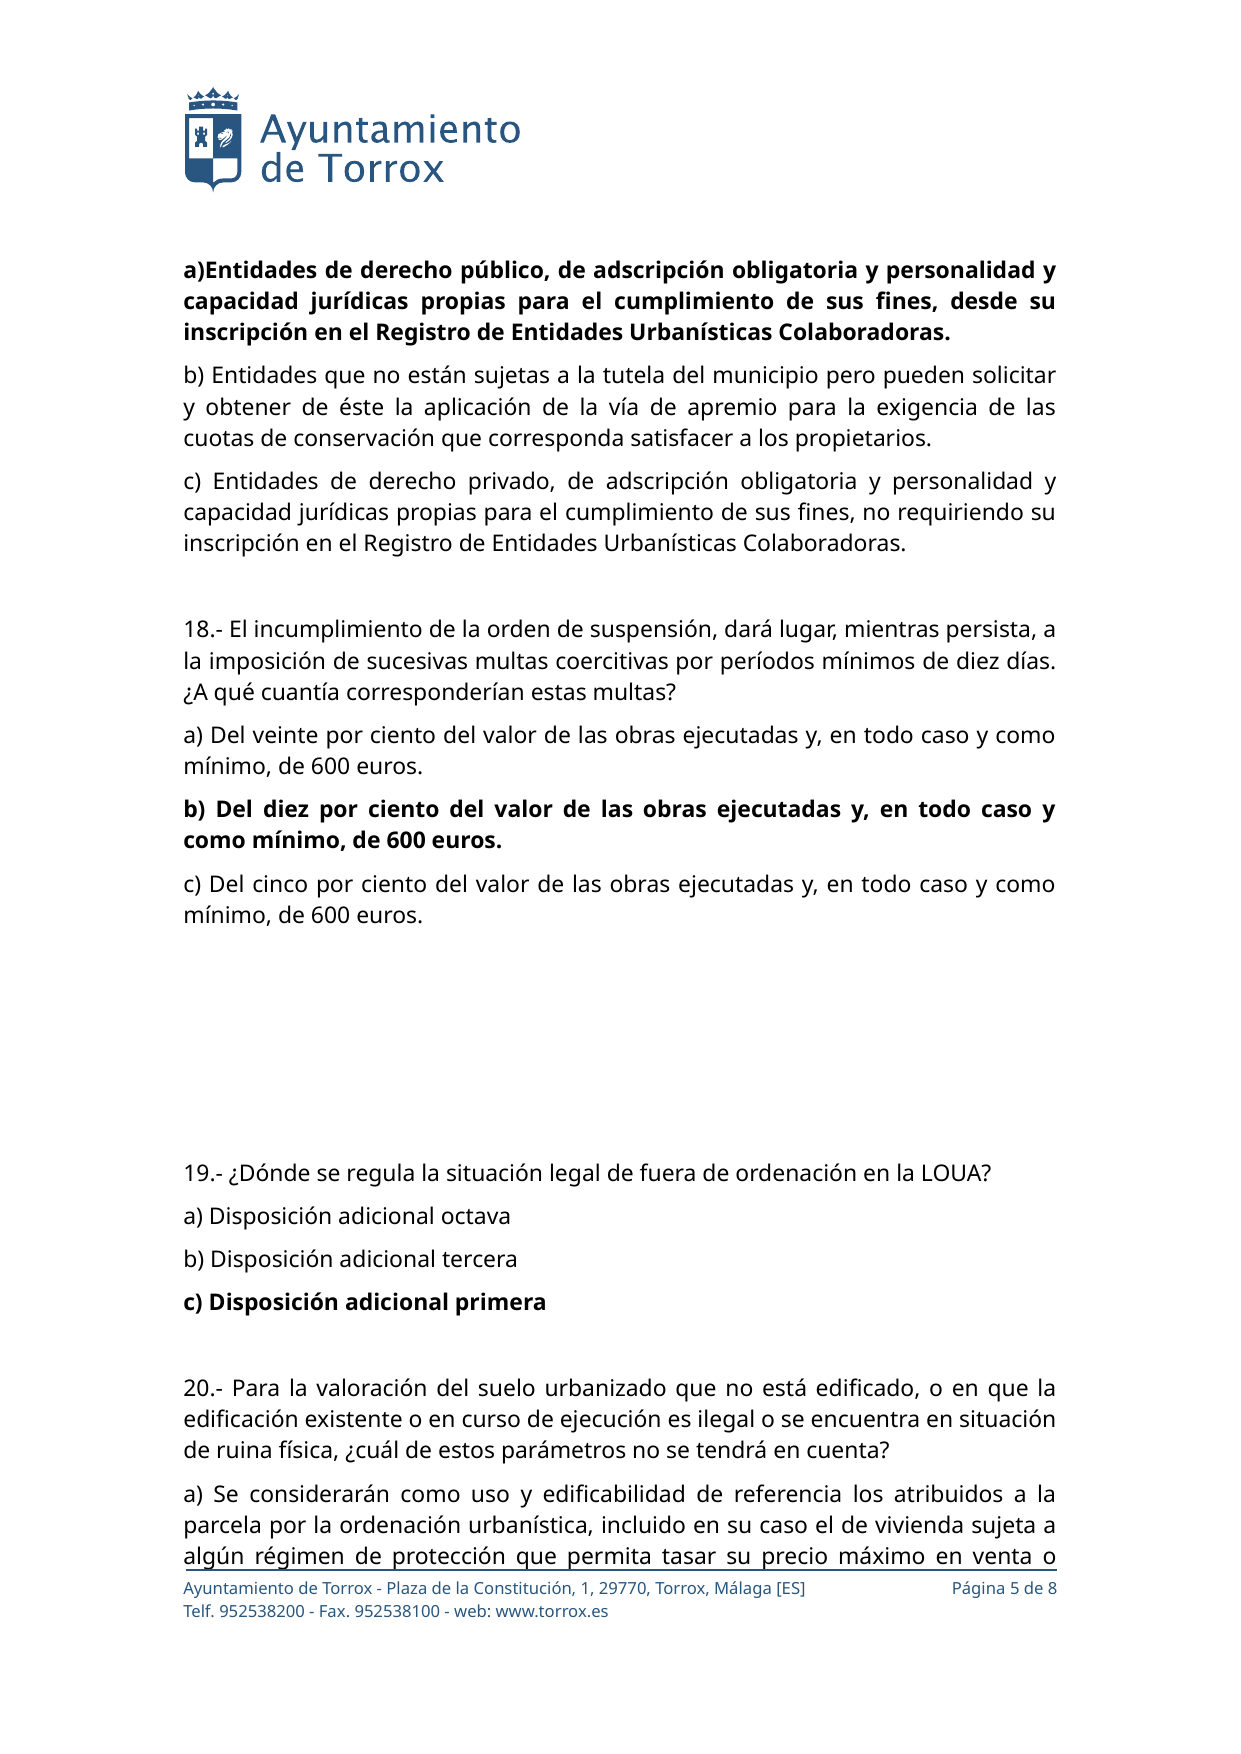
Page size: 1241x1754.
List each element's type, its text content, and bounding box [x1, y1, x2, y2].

text b) Del diez por ciento del valor de las obras ejecutadas y, en todo caso y como mínimo, de 600 euros. [183, 793, 1057, 856]
text a) Del veinte por ciento del valor de las obras ejecutadas y, en todo caso y como mínimo, de 600 euros. [183, 719, 1057, 781]
text c) Disposición adicional primera [183, 1286, 1057, 1317]
text c) Del cinco por ciento del valor de las obras ejecutadas y, en todo caso y como mínimo, de 600 euros. [183, 867, 1057, 930]
text b) Entidades que no están sujetas a la tutela del municipio pero pueden solicitar y obtener de éste la aplicación de la vía de apremio para la exigencia de las cuotas de conservación que corresponda satisfacer a los propietarios. [183, 359, 1057, 453]
text 19.- ¿Dónde se regula la situación legal de fuera de ordenación en la LOUA? [183, 1157, 1057, 1188]
text 20.- Para la valoración del suelo urbanizado que no está edificado, o en que la edificación existente o en curso de ejecución es ilegal o se encuentra en situación de ruina física, ¿cuál de estos parámetros no se tendrá en cuenta? [183, 1372, 1057, 1466]
text a)Entidades de derecho público, de adscripción obligatoria y personalidad y capacidad jurídicas propias para el cumplimiento de sus fines, desde su inscripción en el Registro de Entidades Urbanísticas Colaboradoras. [183, 254, 1057, 348]
text b) Disposición adicional tercera [183, 1243, 1057, 1274]
text 18.- El incumplimiento de la orden de suspensión, dará lugar, mientras persista, a la imposición de sucesivas multas coercitivas por períodos mínimos de diez días. ¿A qué cuantía corresponderían estas multas? [183, 613, 1057, 707]
text c) Entidades de derecho privado, de adscripción obligatoria y personalidad y capacidad jurídicas propias para el cumplimiento de sus fines, no requiriendo su inscripción en el Registro de Entidades Urbanísticas Colaboradoras. [183, 465, 1057, 559]
text a) Disposición adicional octava [183, 1200, 1057, 1231]
text a) Se considerarán como uso y edificabilidad de referencia los atribuidos a la parcela por la ordenación urbanística, incluido en su caso el de vivienda sujeta a algún régimen de protección que permita tasar su precio máximo en venta o [183, 1477, 1057, 1571]
